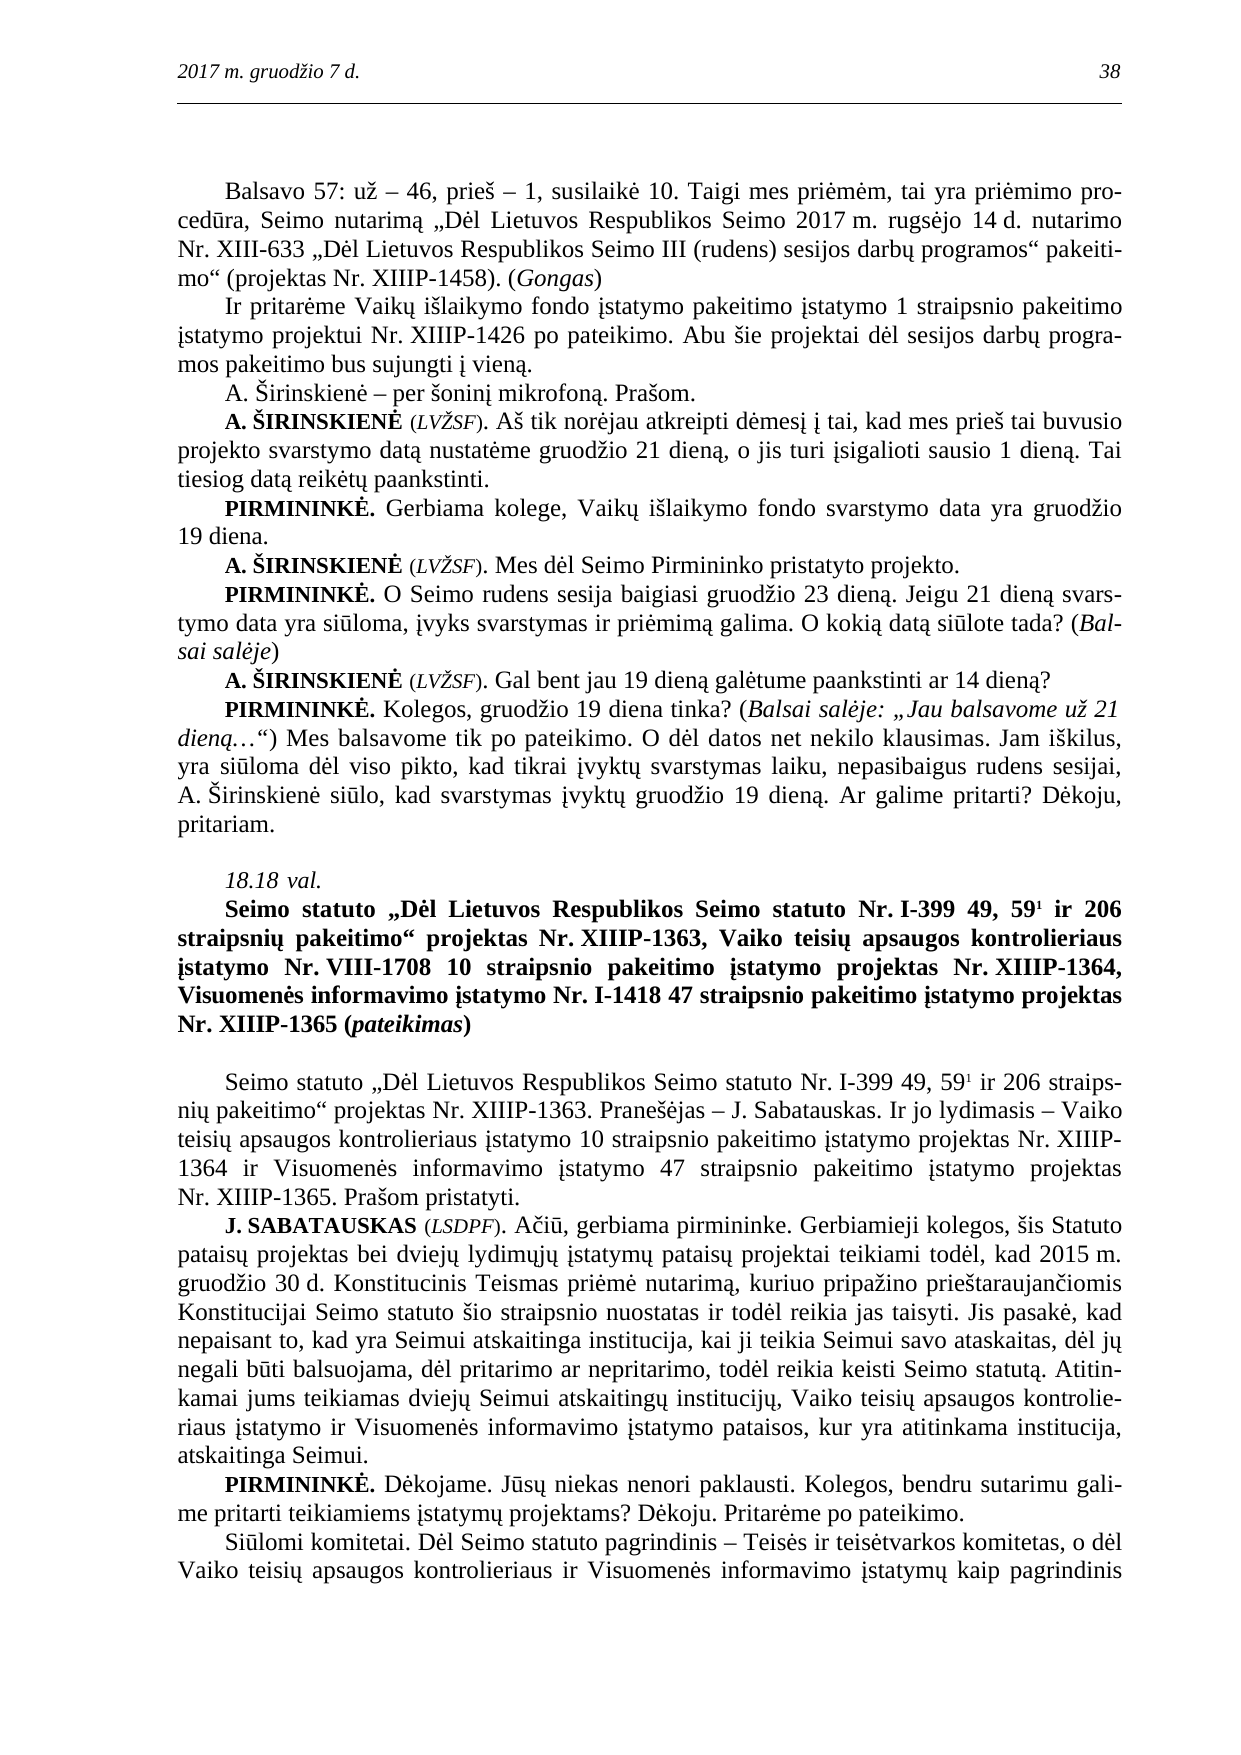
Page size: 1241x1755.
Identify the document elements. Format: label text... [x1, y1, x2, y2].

text PIRMININKĖ. Dė­ko­ja­me. Jū­sų nie­kas ne­no­ri pa­klaus­ti. Ko­le­gos, ben­dru su­ta­ri­mu ga­li­me pri­tar­ti tei­kia­miems įsta­ty­mų pro­jek­tams? Dė­ko­ju. Pri­ta­rė­me po pa­tei­ki­mo. [177, 1469, 1122, 1527]
text A. Ši­rins­kie­nė – per šo­ni­nį mik­ro­fo­ną. Pra­šom. [177, 378, 1122, 406]
text Sei­mo sta­tu­to „Dėl Lie­tu­vos Res­pub­li­kos Sei­mo sta­tu­to Nr. I-399 49, 591 ir 206 strai­ps­nių pa­kei­ti­mo“ pro­jek­tas Nr. XIIIP-1363. Pra­ne­šė­jas – J. Sa­ba­taus­kas. Ir jo ly­di­ma­sis – Vai­ko tei­sių ap­sau­gos kon­tro­lie­riaus įsta­ty­mo 10 straips­nio pa­kei­ti­mo įsta­ty­mo pro­jek­tas Nr. XIIIP-1364 ir Vi­suo­me­nės in­for­ma­vi­mo įsta­ty­mo 47 straips­nio pa­kei­ti­mo įsta­ty­mo pro­jek­tas Nr. XIIIP-1365. Pra­šom pri­sta­ty­ti. [177, 1067, 1122, 1210]
text J. SABATAUSKAS (LSDPF). Ačiū, ger­bia­ma pir­mi­nin­ke. Ger­bia­mie­ji ko­le­gos, šis Sta­tu­to pa­tai­sų pro­jek­tas bei dvie­jų ly­di­mų­jų įsta­ty­mų pa­tai­sų pro­jek­tai tei­kia­mi to­dėl, kad 2015 m. gruo­džio 30 d. Kon­sti­tu­ci­nis Teis­mas pri­ėmė nu­ta­ri­mą, ku­riuo pri­pa­ži­no prieš­ta­rau­jan­čio­mis Kon­sti­tu­ci­jai Sei­mo sta­tu­to šio straips­nio nuo­sta­tas ir to­dėl rei­kia jas tai­sy­ti. Jis pa­sa­kė, kad ne­pai­sant to, kad yra Sei­mui at­skai­tin­ga ins­ti­tu­ci­ja, kai ji tei­kia Sei­mui sa­vo ata­skai­tas, dėl jų ne­ga­li bū­ti bal­suo­ja­ma, dėl pri­ta­ri­mo ar ne­pri­ta­ri­mo, to­dėl rei­kia keis­ti Sei­mo sta­tu­tą. Ati­tin­ka­mai jums tei­kia­mas dvie­jų Sei­mui at­skai­tin­gų ins­ti­tu­ci­jų, Vai­ko tei­sių ap­sau­gos kon­tro­lie­riaus įsta­ty­mo ir Vi­suo­me­nės in­for­ma­vi­mo įsta­ty­mo pa­tai­sos, kur yra ati­tin­ka­ma ins­ti­tu­ci­ja, at­skai­tin­ga Sei­mui. [177, 1210, 1122, 1469]
text Bal­sa­vo 57: už – 46, prieš – 1, su­si­lai­kė 10. Tai­gi mes pri­ėmėm, tai yra pri­ėmi­mo pro­cedū­ra, Sei­mo nu­ta­ri­mą „Dėl Lie­tu­vos Res­pub­li­kos Sei­mo 2017 m. rug­sė­jo 14 d. nu­ta­ri­mo Nr. XIII-633 „Dėl Lie­tu­vos Res­pub­li­kos Sei­mo III (ru­dens) se­si­jos dar­bų pro­gra­mos“ pa­kei­ti­mo“ (pro­jek­tas Nr. XIIIP-1458). (Gon­gas) [177, 176, 1122, 291]
text A. ŠIRINSKIENĖ (LVŽSF). Gal bent jau 19 die­ną ga­lė­tu­me pa­anks­tin­ti ar 14 die­ną? [177, 665, 1122, 694]
text PIRMININKĖ. Ger­bia­ma ko­le­ge, Vai­kų iš­lai­ky­mo fon­do svars­ty­mo da­ta yra gruo­džio 19 die­na. [177, 493, 1122, 550]
text Siū­lo­mi ko­mi­te­tai. Dėl Sei­mo sta­tu­to pa­grin­di­nis – Tei­sės ir tei­sėt­var­kos ko­mi­te­tas, o dėl Vai­ko tei­sių ap­sau­gos kon­tro­lie­riaus ir Vi­suo­me­nės in­for­ma­vi­mo įsta­ty­mų kaip pa­grin­di­nis [177, 1527, 1122, 1584]
text A. ŠIRINSKIENĖ (LVŽSF). Mes dėl Sei­mo Pir­mi­nin­ko pri­sta­ty­to pro­jek­to. [177, 550, 1122, 579]
text PIRMININKĖ. Ko­le­gos, gruo­džio 19 die­na tin­ka? (Bal­sai sa­lė­je: „Jau bal­sa­vo­me už 21 die­ną…“) Mes bal­sa­vo­me tik po pa­tei­ki­mo. O dėl da­tos net ne­ki­lo klau­si­mas. Jam iš­ki­lus, yra siū­lo­ma dėl vi­so pik­to, kad tik­rai įvyk­tų svars­ty­mas lai­ku, ne­pa­si­bai­gus ru­dens se­si­jai, A. Ši­rins­kie­nė siū­lo, kad svars­ty­mas įvyk­tų gruo­džio 19 die­ną. Ar ga­li­me pri­tar­ti? Dė­ko­ju, pri­ta­riam. [177, 694, 1122, 838]
text Ir pri­ta­rė­me Vai­kų iš­lai­ky­mo fon­do įsta­ty­mo pa­kei­ti­mo įsta­ty­mo 1 straips­nio pa­kei­ti­mo įsta­ty­mo pro­jek­tui Nr. XIIIP-1426 po pa­tei­ki­mo. Abu šie pro­jek­tai dėl se­si­jos dar­bų pro­gra­mos pa­kei­ti­mo bus su­jung­ti į vie­ną. [177, 291, 1122, 378]
text A. ŠIRINSKIENĖ (LVŽSF). Aš tik no­rė­jau at­kreip­ti dė­me­sį į tai, kad mes prieš tai bu­vu­sio pro­jek­to svars­ty­mo da­tą nu­sta­tė­me gruo­džio 21 die­ną, o jis tu­ri įsi­ga­lio­ti sau­sio 1 die­ną. Tai tie­siog da­tą rei­kė­tų pa­anks­tin­ti. [177, 406, 1122, 493]
text PIRMININKĖ. O Sei­mo ru­dens se­si­ja bai­gia­si gruo­džio 23 die­ną. Jei­gu 21 die­ną svars­tymo da­ta yra siū­lo­ma, įvyks svars­ty­mas ir pri­ėmi­mą ga­li­ma. O ko­kią da­tą siū­lo­te ta­da? (Bal­sai sa­lė­je) [177, 579, 1122, 665]
text Sei­mo sta­tu­to „Dėl Lie­tu­vos Res­pub­li­kos Sei­mo sta­tu­to Nr. I-399 49, 591 ir 206 straips­nių pa­kei­ti­mo“ pro­jek­tas Nr. XIIIP-1363, Vai­ko tei­sių ap­sau­gos kon­tro­lie­riaus įsta­ty­mo Nr. VIII-1708 10 straips­nio pa­kei­ti­mo įsta­ty­mo pro­jek­tas Nr. XIIIP-1364, Visuo­me­nės in­for­ma­vi­mo įsta­ty­mo Nr. I-1418 47 straips­nio pa­kei­ti­mo įsta­ty­mo pro­jek­tas Nr. XIIIP-1365 (pa­tei­ki­mas) [177, 894, 1122, 1038]
text 18.18 val. [224, 866, 1122, 894]
